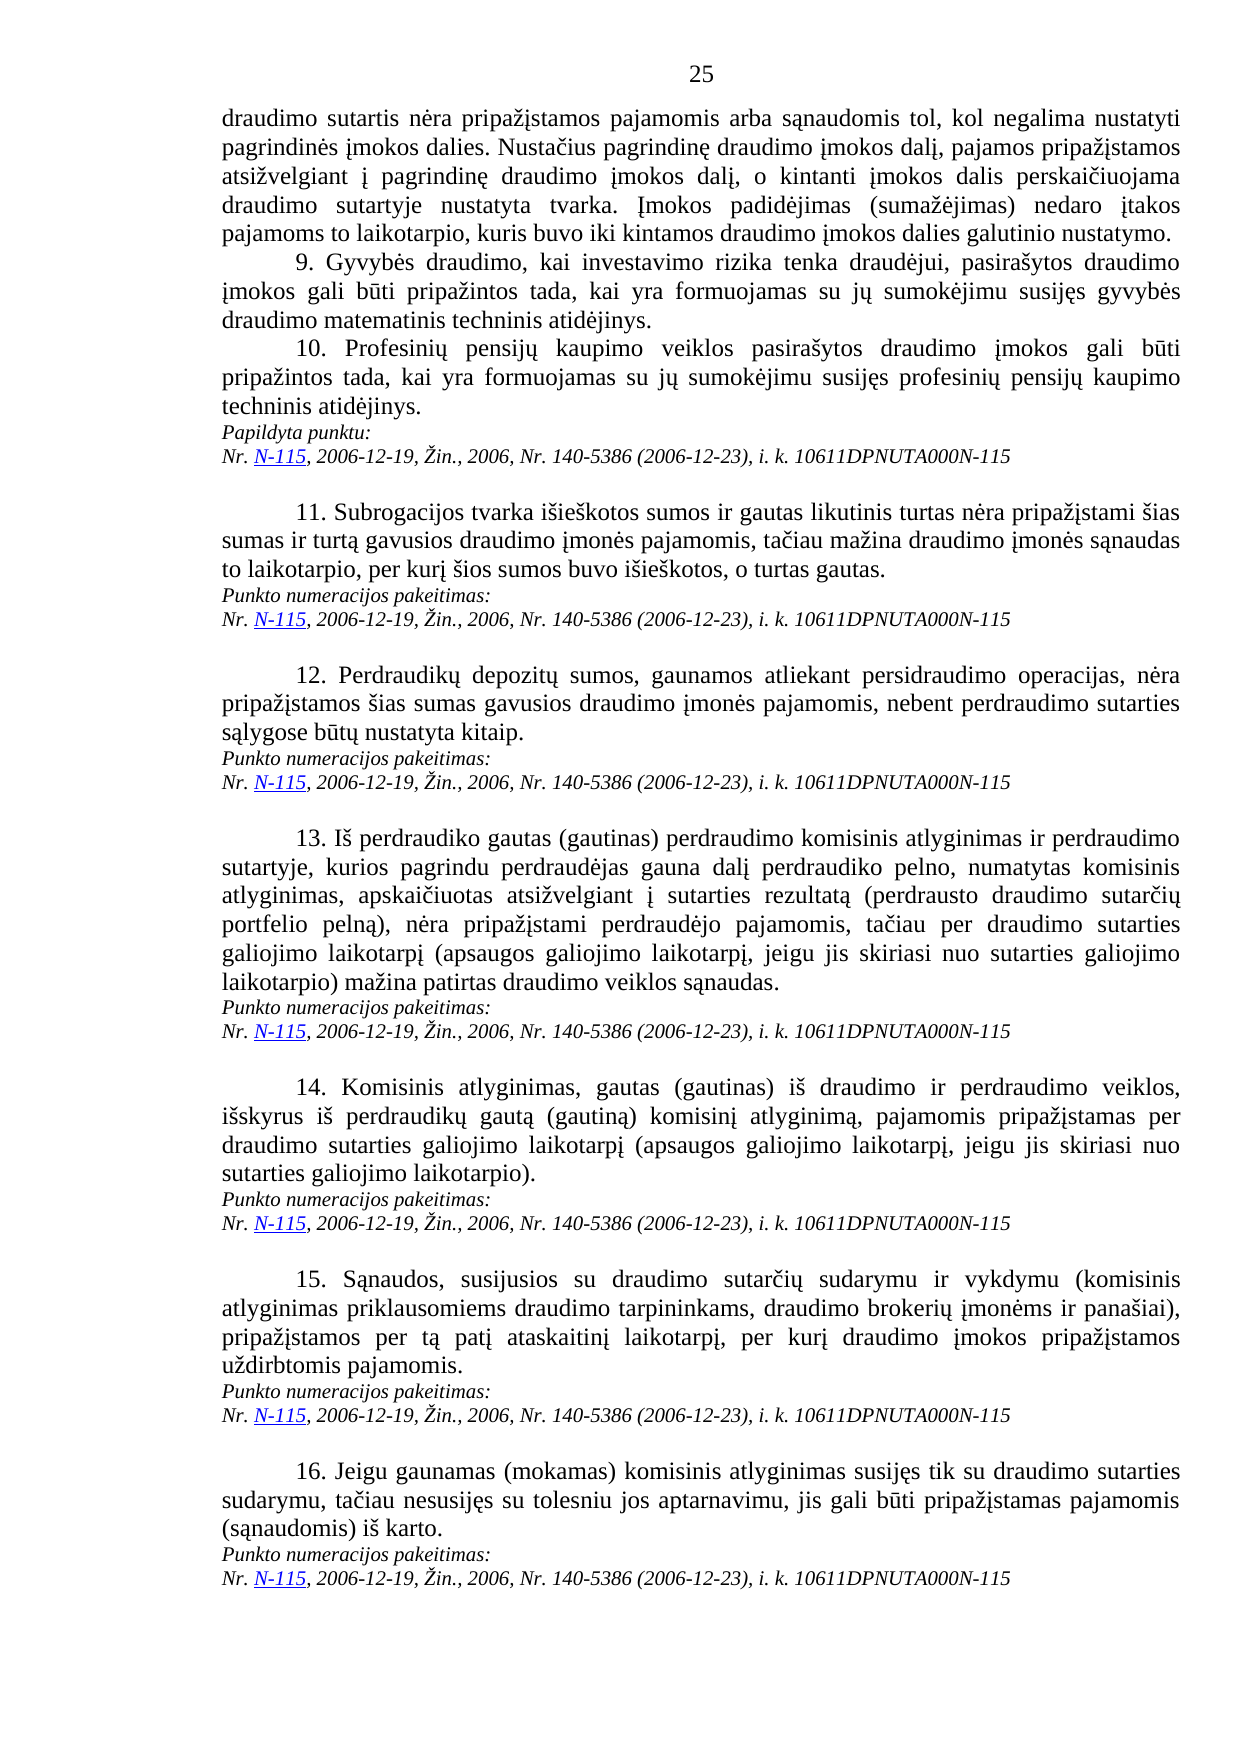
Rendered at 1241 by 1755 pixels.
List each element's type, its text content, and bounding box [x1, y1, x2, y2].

text 14. Komisinis atlyginimas, gautas (gautinas) iš draudimo ir perdraudimo veiklos, išskyrus iš perdraudikų gautą (gautiną) komisinį atlyginimą, pajamomis pripažįstamas per draudimo sutarties galiojimo laikotarpį (apsaugos galiojimo laikotarpį, jeigu jis skiriasi nuo sutarties galiojimo laikotarpio). [222, 1072, 1181, 1187]
text Punkto numeracijos pakeitimas: [222, 1542, 1181, 1566]
text 16. Jeigu gaunamas (mokamas) komisinis atlyginimas susijęs tik su draudimo sutarties sudarymu, tačiau nesusijęs su tolesniu jos aptarnavimu, jis gali būti pripažįstamas pajamomis (sąnaudomis) iš karto. [222, 1456, 1181, 1542]
text 13. Iš perdraudiko gautas (gautinas) perdraudimo komisinis atlyginimas ir perdraudimo sutartyje, kurios pagrindu perdraudėjas gauna dalį perdraudiko pelno, numatytas komisinis atlyginimas, apskaičiuotas atsižvelgiant į sutarties rezultatą (perdrausto draudimo sutarčių portfelio pelną), nėra pripažįstami perdraudėjo pajamomis, tačiau per draudimo sutarties galiojimo laikotarpį (apsaugos galiojimo laikotarpį, jeigu jis skiriasi nuo sutarties galiojimo laikotarpio) mažina patirtas draudimo veiklos sąnaudas. [222, 823, 1181, 995]
text Nr. N-115, 2006-12-19, Žin., 2006, Nr. 140-5386 (2006-12-23), i. k. 10611DPNUTA000N-115 [222, 444, 1181, 468]
text 15. Sąnaudos, susijusios su draudimo sutarčių sudarymu ir vykdymu (komisinis atlyginimas priklausomiems draudimo tarpininkams, draudimo brokerių įmonėms ir panašiai), pripažįstamos per tą patį ataskaitinį laikotarpį, per kurį draudimo įmokos pripažįstamos uždirbtomis pajamomis. [222, 1264, 1181, 1379]
text 9. Gyvybės draudimo, kai investavimo rizika tenka draudėjui, pasirašytos draudimo įmokos gali būti pripažintos tada, kai yra formuojamas su jų sumokėjimu susijęs gyvybės draudimo matematinis techninis atidėjinys. [222, 247, 1181, 333]
text Nr. N-115, 2006-12-19, Žin., 2006, Nr. 140-5386 (2006-12-23), i. k. 10611DPNUTA000N-115 [222, 1403, 1181, 1427]
text Papildyta punktu: [222, 420, 1181, 444]
text Punkto numeracijos pakeitimas: [222, 995, 1181, 1019]
text Punkto numeracijos pakeitimas: [222, 1187, 1181, 1211]
text Nr. N-115, 2006-12-19, Žin., 2006, Nr. 140-5386 (2006-12-23), i. k. 10611DPNUTA000N-115 [222, 607, 1181, 631]
text Nr. N-115, 2006-12-19, Žin., 2006, Nr. 140-5386 (2006-12-23), i. k. 10611DPNUTA000N-115 [222, 770, 1181, 794]
text 12. Perdraudikų depozitų sumos, gaunamos atliekant persidraudimo operacijas, nėra pripažįstamos šias sumas gavusios draudimo įmonės pajamomis, nebent perdraudimo sutarties sąlygose būtų nustatyta kitaip. [222, 660, 1181, 746]
text 11. Subrogacijos tvarka išieškotos sumos ir gautas likutinis turtas nėra pripažįstami šias sumas ir turtą gavusios draudimo įmonės pajamomis, tačiau mažina draudimo įmonės sąnaudas to laikotarpio, per kurį šios sumos buvo išieškotos, o turtas gautas. [222, 497, 1181, 583]
text Punkto numeracijos pakeitimas: [222, 1379, 1181, 1403]
text Nr. N-115, 2006-12-19, Žin., 2006, Nr. 140-5386 (2006-12-23), i. k. 10611DPNUTA000N-115 [222, 1019, 1181, 1043]
text draudimo sutartis nėra pripažįstamos pajamomis arba sąnaudomis tol, kol negalima nustatyti pagrindinės įmokos dalies. Nustačius pagrindinę draudimo įmokos dalį, pajamos pripažįstamos atsižvelgiant į pagrindinę draudimo įmokos dalį, o kintanti įmokos dalis perskaičiuojama draudimo sutartyje nustatyta tvarka. Įmokos padidėjimas (sumažėjimas) nedaro įtakos pajamoms to laikotarpio, kuris buvo iki kintamos draudimo įmokos dalies galutinio nustatymo. [222, 103, 1181, 247]
text Punkto numeracijos pakeitimas: [222, 746, 1181, 770]
text Nr. N-115, 2006-12-19, Žin., 2006, Nr. 140-5386 (2006-12-23), i. k. 10611DPNUTA000N-115 [222, 1211, 1181, 1235]
text Nr. N-115, 2006-12-19, Žin., 2006, Nr. 140-5386 (2006-12-23), i. k. 10611DPNUTA000N-115 [222, 1566, 1181, 1590]
text Punkto numeracijos pakeitimas: [222, 583, 1181, 607]
text 10. Profesinių pensijų kaupimo veiklos pasirašytos draudimo įmokos gali būti pripažintos tada, kai yra formuojamas su jų sumokėjimu susijęs profesinių pensijų kaupimo techninis atidėjinys. [222, 333, 1181, 420]
